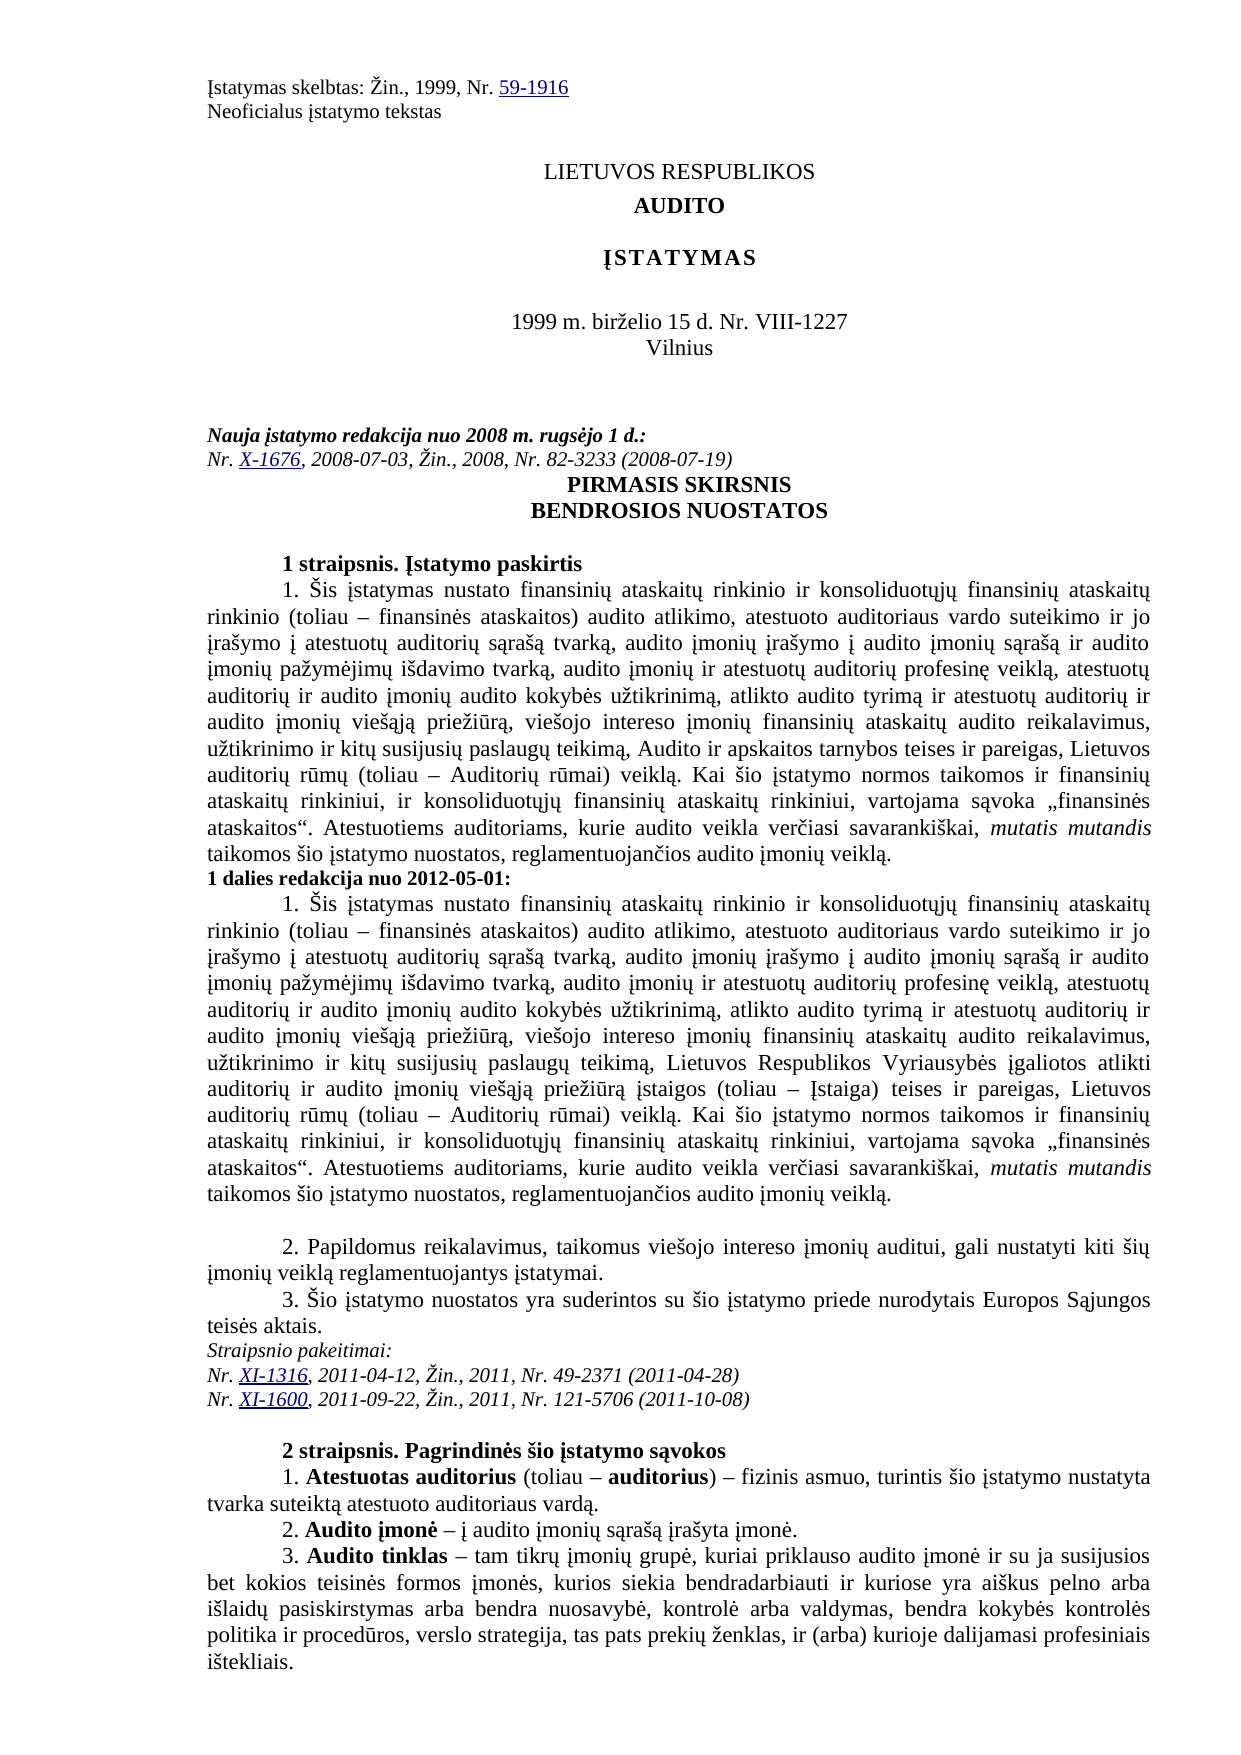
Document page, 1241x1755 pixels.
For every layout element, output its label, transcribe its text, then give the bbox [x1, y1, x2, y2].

text Straipsnio pakeitimai: [207, 1338, 1152, 1362]
text Nr. X-1676, 2008-07-03, Žin., 2008, Nr. 82-3233 (2008-07-19) [207, 447, 1152, 471]
text 2. Audito įmonė – į audito įmonių sąrašą įrašyta įmonė. [207, 1516, 1152, 1542]
text Nr. XI-1600, 2011-09-22, Žin., 2011, Nr. 121-5706 (2011-10-08) [207, 1387, 1152, 1411]
subtitle BENDROSIOS NUOSTATOS [207, 497, 1152, 524]
text 1 dalies redakcija nuo 2012-05-01: [207, 866, 1152, 890]
text 3. Audito tinklas – tam tikrų įmonių grupė, kuriai priklauso audito įmonė ir su ja susijusios bet kokios teisinės formos įmonės, kurios siekia bendradarbiauti ir kuriose yra aiškus pelno arba išlaidų pasiskirstymas arba bendra nuosavybė, kontrolė arba valdymas, bendra kokybės kontrolės politika ir procedūros, verslo strategija, tas pats prekių ženklas, ir (arba) kurioje dalijamasi profesiniais ištekliais. [207, 1542, 1152, 1674]
text Neoficialus įstatymo tekstas [207, 99, 1152, 123]
text 3. Šio įstatymo nuostatos yra suderintos su šio įstatymo priede nurodytais Europos Sąjungos teisės aktais. [207, 1286, 1152, 1338]
text 1 straipsnis. Įstatymo paskirtis [207, 550, 1152, 576]
text 1. Šis įstatymas nustato finansinių ataskaitų rinkinio ir konsoliduotųjų finansinių ataskaitų rinkinio (toliau – finansinės ataskaitos) audito atlikimo, atestuoto auditoriaus vardo suteikimo ir jo įrašymo į atestuotų auditorių sąrašą tvarką, audito įmonių įrašymo į audito įmonių sąrašą ir audito įmonių pažymėjimų išdavimo tvarką, audito įmonių ir atestuotų auditorių profesinę veiklą, atestuotų auditorių ir audito įmonių audito kokybės užtikrinimą, atlikto audito tyrimą ir atestuotų auditorių ir audito įmonių viešąją priežiūrą, viešojo intereso įmonių finansinių ataskaitų audito reikalavimus, užtikrinimo ir kitų susijusių paslaugų teikimą, Audito ir apskaitos tarnybos teises ir pareigas, Lietuvos auditorių rūmų (toliau – Auditorių rūmai) veiklą. Kai šio įstatymo normos taikomos ir finansinių ataskaitų rinkiniui, ir konsoliduotųjų finansinių ataskaitų rinkiniui, vartojama sąvoka „finansinės ataskaitos“. Atestuotiems auditoriams, kurie audito veikla verčiasi savarankiškai, mutatis mutandis taikomos šio įstatymo nuostatos, reglamentuojančios audito įmonių veiklą. [207, 576, 1152, 866]
text Įstatymas skelbtas: Žin., 1999, Nr. 59-1916 [207, 75, 1152, 99]
text PIRMASIS SKIRSNIS [207, 471, 1152, 497]
text 1. Atestuotas auditorius (toliau – auditorius) – fizinis asmuo, turintis šio įstatymo nustatyta tvarka suteiktą atestuoto auditoriaus vardą. [207, 1463, 1152, 1516]
text ĮSTATYMAS [207, 244, 1152, 270]
text LIETUVOS RESPUBLIKOS [207, 158, 1152, 184]
text Nr. XI-1316, 2011-04-12, Žin., 2011, Nr. 49-2371 (2011-04-28) [207, 1362, 1152, 1387]
text 1999 m. birželio 15 d. Nr. VIII-1227 Vilnius [207, 308, 1152, 360]
text 1. Šis įstatymas nustato finansinių ataskaitų rinkinio ir konsoliduotųjų finansinių ataskaitų rinkinio (toliau – finansinės ataskaitos) audito atlikimo, atestuoto auditoriaus vardo suteikimo ir jo įrašymo į atestuotų auditorių sąrašą tvarką, audito įmonių įrašymo į audito įmonių sąrašą ir audito įmonių pažymėjimų išdavimo tvarką, audito įmonių ir atestuotų auditorių profesinę veiklą, atestuotų auditorių ir audito įmonių audito kokybės užtikrinimą, atlikto audito tyrimą ir atestuotų auditorių ir audito įmonių viešąją priežiūrą, viešojo intereso įmonių finansinių ataskaitų audito reikalavimus, užtikrinimo ir kitų susijusių paslaugų teikimą, Lietuvos Respublikos Vyriausybės įgaliotos atlikti auditorių ir audito įmonių viešąją priežiūrą įstaigos (toliau – Įstaiga) teises ir pareigas, Lietuvos auditorių rūmų (toliau – Auditorių rūmai) veiklą. Kai šio įstatymo normos taikomos ir finansinių ataskaitų rinkiniui, ir konsoliduotųjų finansinių ataskaitų rinkiniui, vartojama sąvoka „finansinės ataskaitos“. Atestuotiems auditoriams, kurie audito veikla verčiasi savarankiškai, mutatis mutandis taikomos šio įstatymo nuostatos, reglamentuojančios audito įmonių veiklą. [207, 890, 1152, 1207]
text AUDITO [207, 192, 1152, 219]
text 2. Papildomus reikalavimus, taikomus viešojo intereso įmonių auditui, gali nustatyti kiti šių įmonių veiklą reglamentuojantys įstatymai. [207, 1233, 1152, 1286]
text Nauja įstatymo redakcija nuo 2008 m. rugsėjo 1 d.: [207, 423, 1152, 447]
text 2 straipsnis. Pagrindinės šio įstatymo sąvokos [207, 1437, 1152, 1463]
